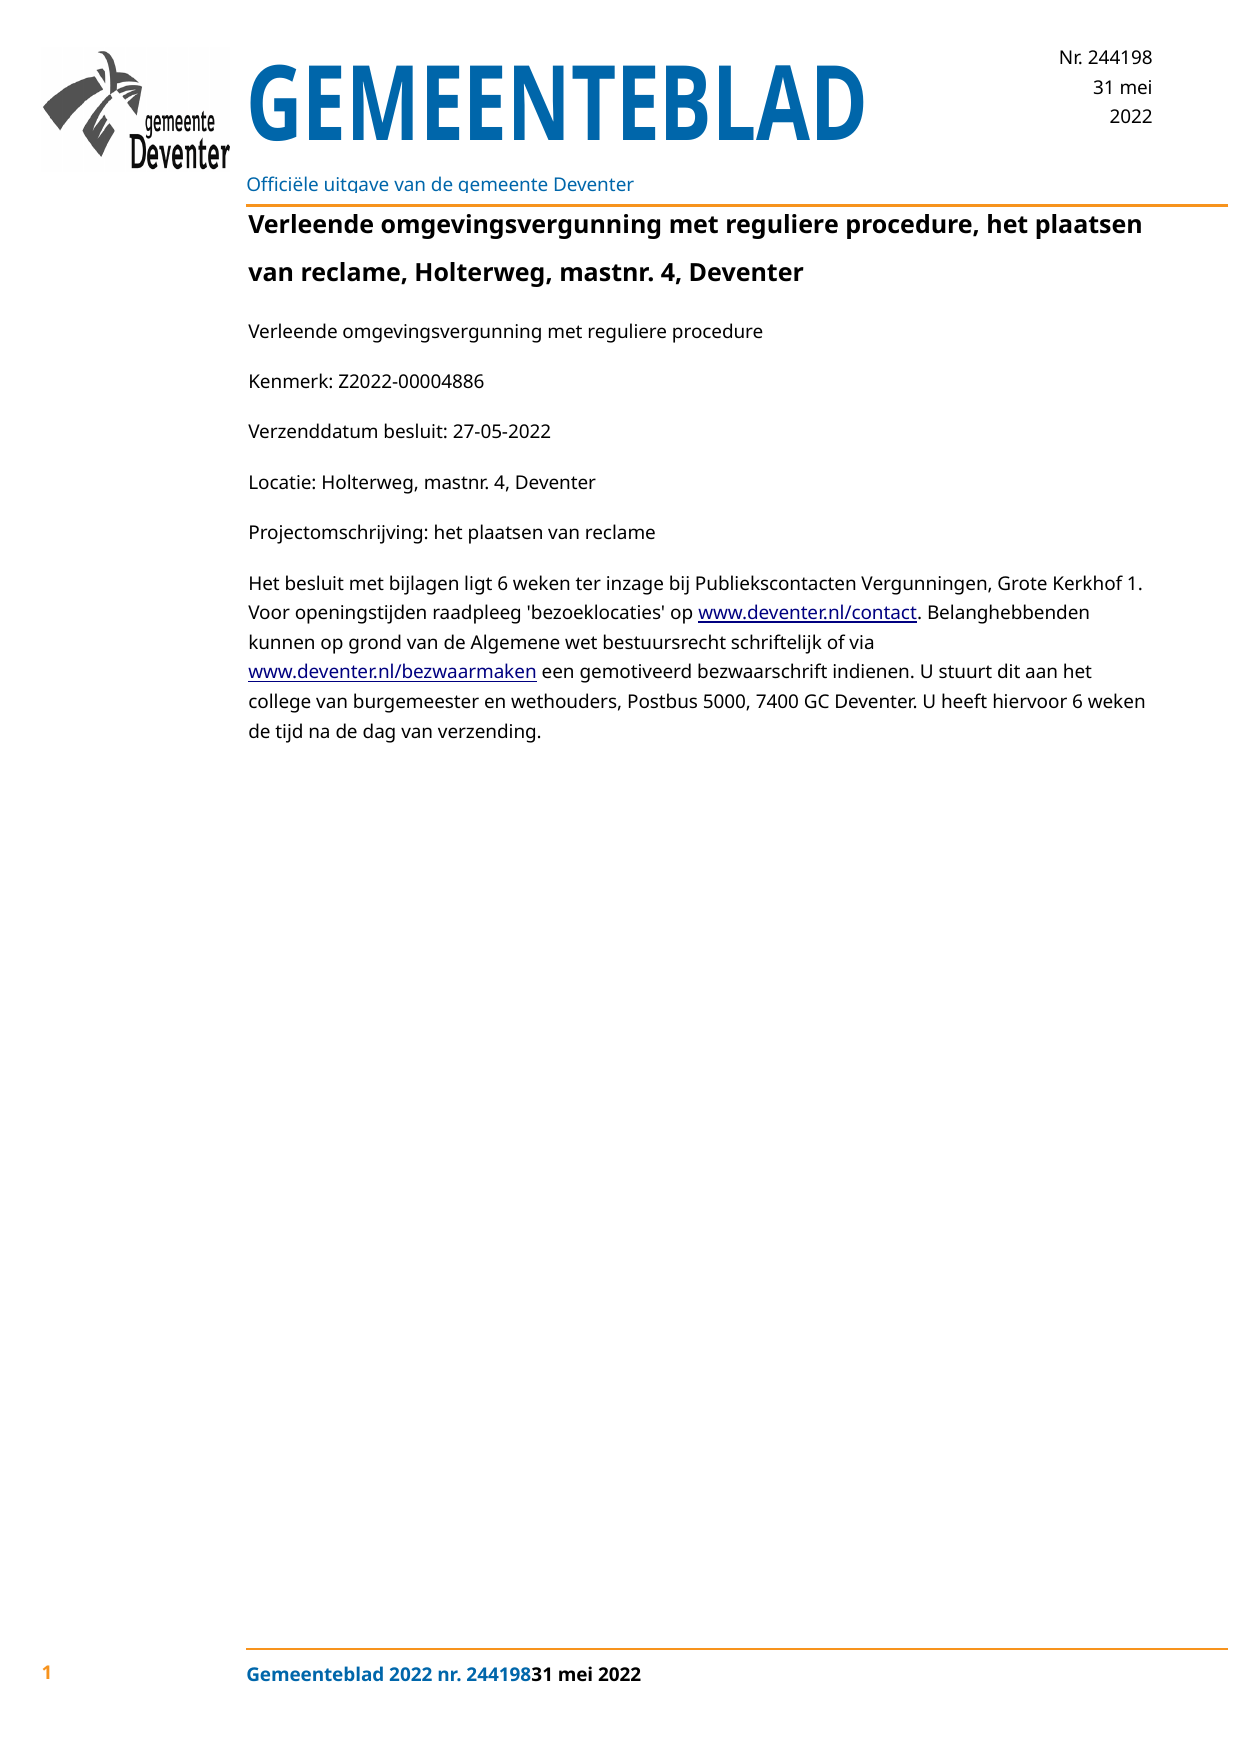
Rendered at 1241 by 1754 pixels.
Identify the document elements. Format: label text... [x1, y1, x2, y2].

text Verleende omgevingsvergunning met reguliere procedure, het plaatsen van reclame, Holterweg, mastnr. 4, Deventer [248, 207, 1152, 288]
text Verleende omgevingsvergunning met reguliere procedure [248, 318, 1152, 344]
text Kenmerk: Z2022-00004886 [248, 368, 1152, 394]
text Het besluit met bijlagen ligt 6 weken ter inzage bij Publiekscontacten Vergunningen, Grote Kerkhof 1. Voor openingstijden raadpleeg 'bezoeklocaties' op www.deventer.nl/contact. Belanghebbenden kunnen op grond van de Algemene wet bestuursrecht schriftelijk of via www.deventer.nl/bezwaarmaken een gemotiveerd bezwaarschrift indienen. U stuurt dit aan het college van burgemeester en wethouders, Postbus 5000, 7400 GC Deventer. U heeft hiervoor 6 weken de tijd na de dag van verzending. [248, 570, 1152, 744]
text Locatie: Holterweg, mastnr. 4, Deventer [248, 469, 1152, 495]
text Verzenddatum besluit: 27-05-2022 [248, 419, 1152, 444]
picture [41, 47, 231, 172]
text Projectomschrijving: het plaatsen van reclame [248, 519, 1152, 545]
